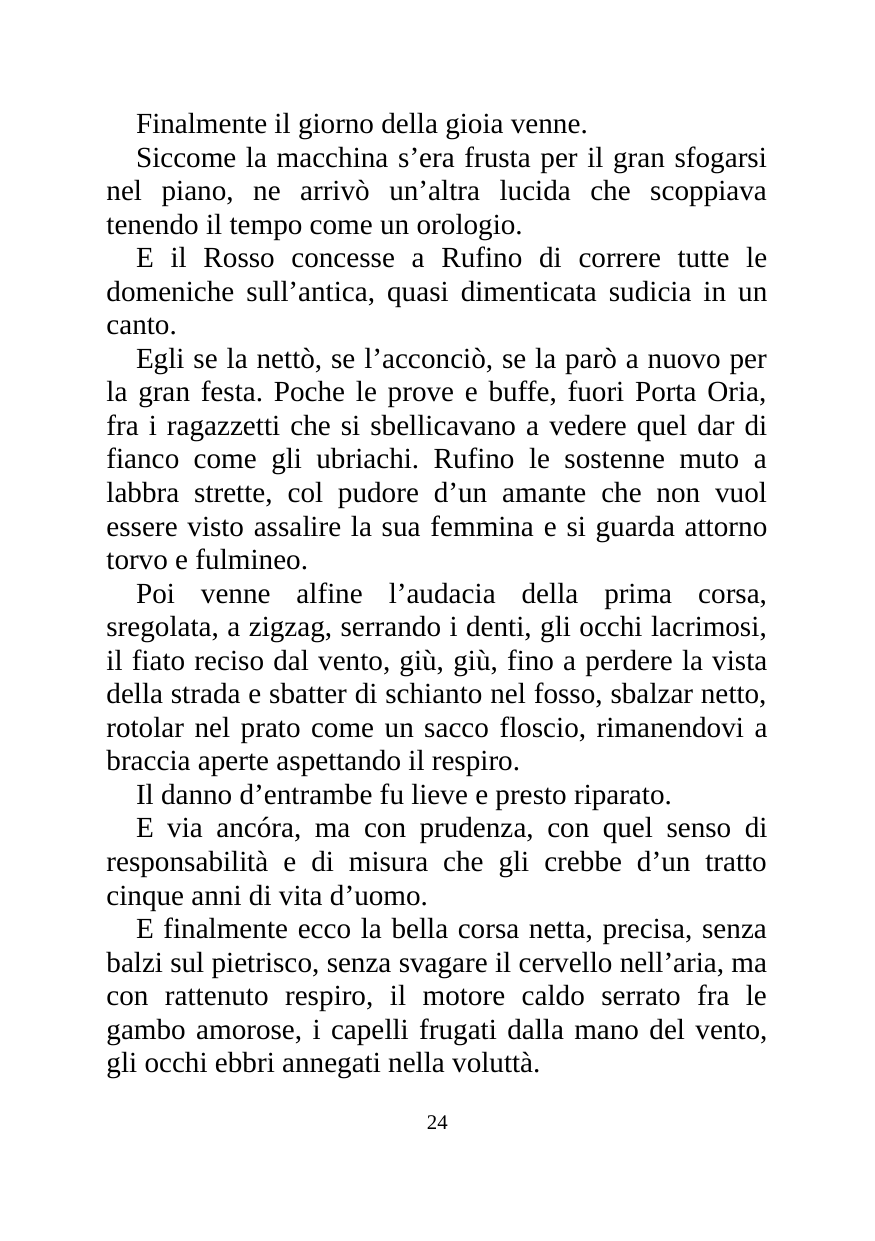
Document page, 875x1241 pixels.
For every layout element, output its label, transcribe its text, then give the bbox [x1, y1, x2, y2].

text Siccome la macchina s’era frusta per il gran sfogarsi nel piano, ne arrivò un’altra lucida che scoppiava tenendo il tempo come un orologio. [106, 140, 768, 240]
text Il danno d’entrambe fu lieve e presto riparato. [106, 777, 768, 811]
text E via ancóra, ma con prudenza, con quel senso di responsabilità e di misura che gli crebbe d’un tratto cinque anni di vita d’uomo. [106, 811, 768, 911]
text E il Rosso concesse a Rufino di correre tutte le domeniche sull’antica, quasi dimenticata sudicia in un canto. [106, 240, 768, 341]
text Egli se la nettò, se l’acconciò, se la parò a nuovo per la gran festa. Poche le prove e buffe, fuori Porta Oria, fra i ragazzetti che si sbellicavano a vedere quel dar di fianco come gli ubriachi. Rufino le sostenne muto a labbra strette, col pudore d’un amante che non vuol essere visto assalire la sua femmina e si guarda attorno torvo e fulmineo. [106, 341, 768, 576]
text Finalmente il giorno della gioia venne. [106, 106, 768, 140]
text E finalmente ecco la bella corsa netta, precisa, senza balzi sul pietrisco, senza svagare il cervello nell’aria, ma con rattenuto respiro, il motore caldo serrato fra le gambo amorose, i capelli frugati dalla mano del vento, gli occhi ebbri annegati nella voluttà. [106, 911, 768, 1079]
text Poi venne alfine l’audacia della prima corsa, sregolata, a zigzag, serrando i denti, gli occhi lacrimosi, il fiato reciso dal vento, giù, giù, fino a perdere la vista della strada e sbatter di schianto nel fosso, sbalzar netto, rotolar nel prato come un sacco floscio, rimanendovi a braccia aperte aspettando il respiro. [106, 576, 768, 777]
